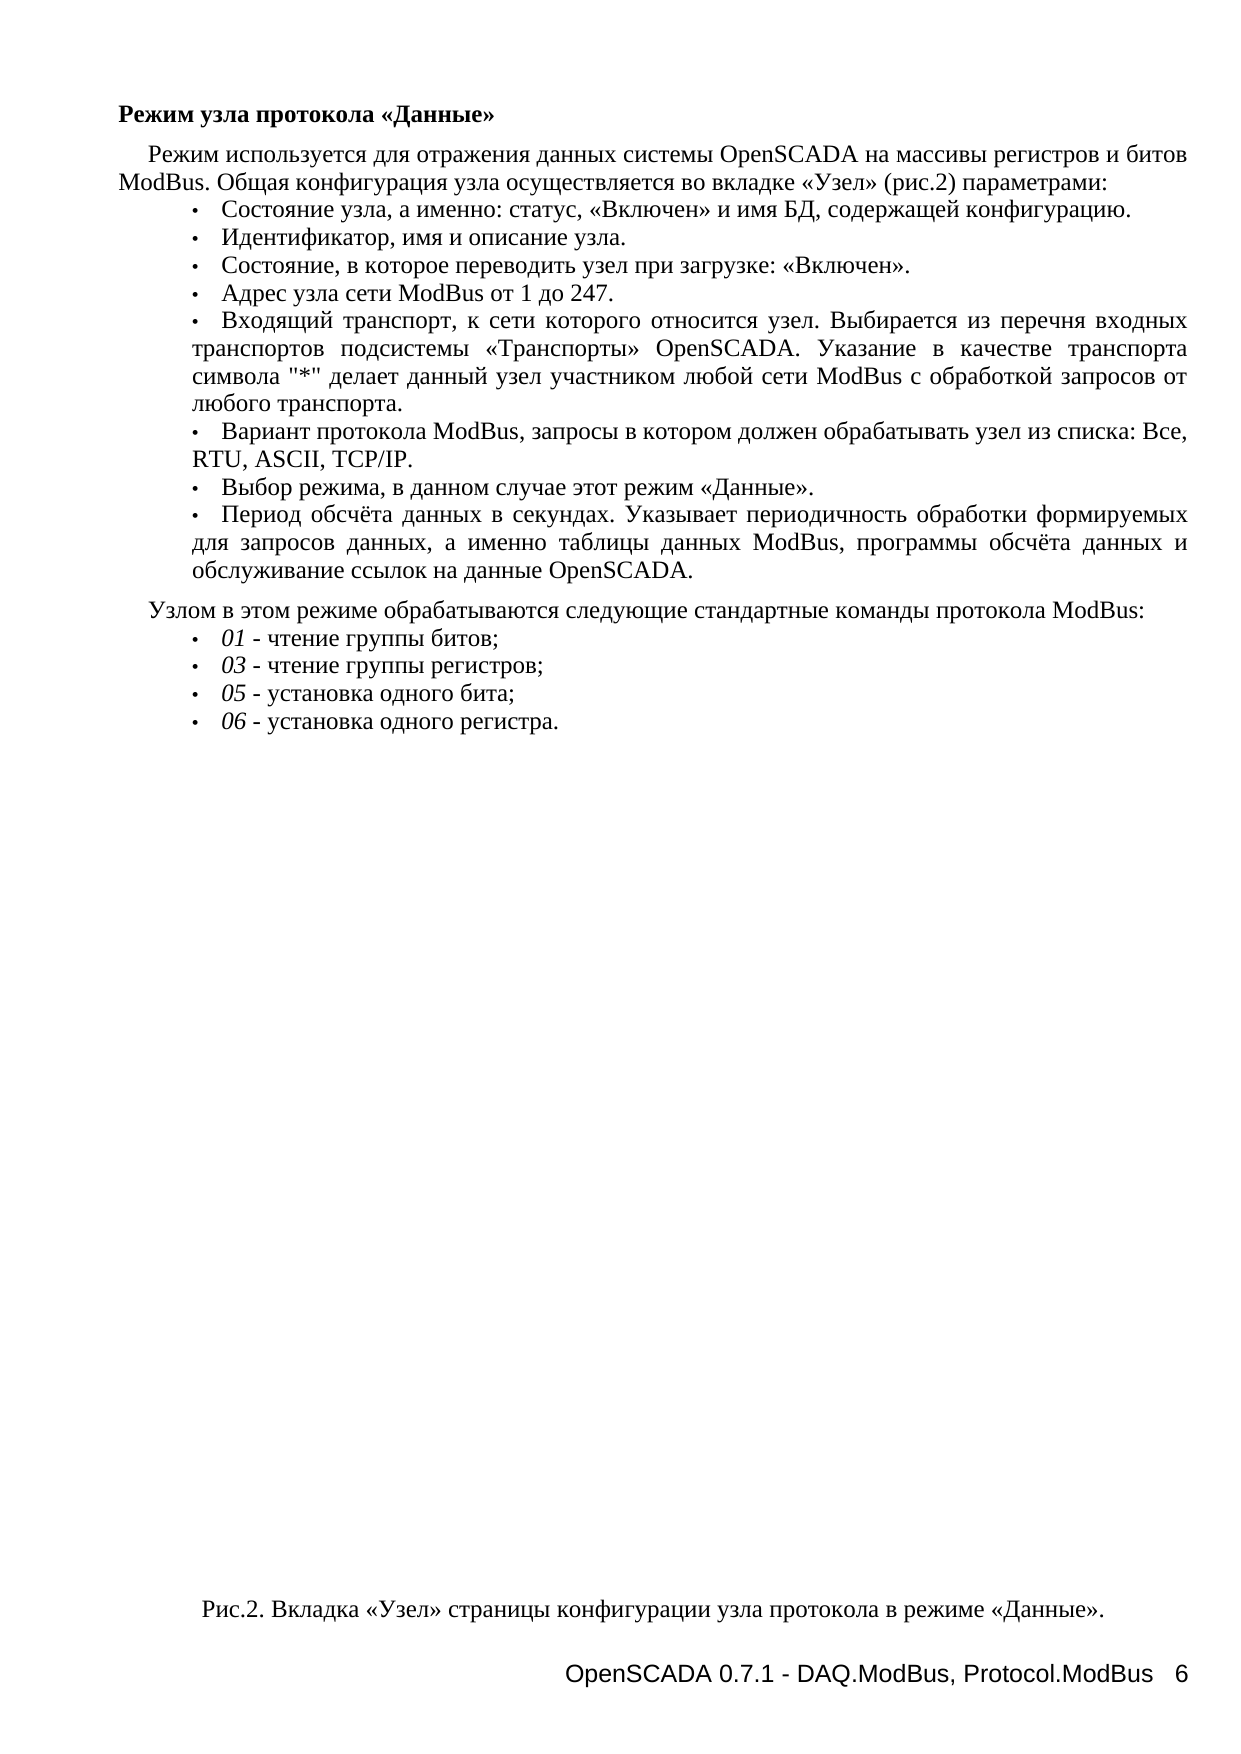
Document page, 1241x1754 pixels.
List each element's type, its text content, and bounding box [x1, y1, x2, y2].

list Выбор режима, в данном случае этот режим «Данные». [162, 473, 1188, 500]
list 03 - чтение группы регистров; [162, 651, 1188, 679]
list 01 - чтение группы битов; [162, 624, 1188, 651]
subtitle Режим узла протокола «Данные» [118, 100, 1188, 128]
text Режим используется для отражения данных системы OpenSCADA на массивы регистров и битов ModBus. Общая конфигурация узла осуществляется во вкладке «Узел» (рис.2) параметрами: [118, 140, 1188, 196]
list 06 - установка одного регистра. [162, 707, 1188, 734]
list Вариант протокола ModBus, запросы в котором должен обрабатывать узел из списка: Все, RTU, ASCII, TCP/IP. [162, 417, 1188, 473]
list Состояние узла, а именно: статус, «Включен» и имя БД, содержащей конфигурацию. [162, 196, 1188, 223]
list Период обсчёта данных в секундах. Указывает периодичность обработки формируемых для запросов данных, а именно таблицы данных ModBus, программы обсчёта данных и обслуживание ссылок на данные OpenSCADA. [162, 500, 1188, 583]
text Узлом в этом режиме обрабатываются следующие стандартные команды протокола ModBus: [118, 596, 1188, 624]
list Идентификатор, имя и описание узла. [162, 223, 1188, 251]
list 05 - установка одного бита; [162, 679, 1188, 707]
list Адрес узла сети ModBus от 1 до 247. [162, 279, 1188, 306]
list Входящий транспорт, к сети которого относится узел. Выбирается из перечня входных транспортов подсистемы «Транспорты» OpenSCADA. Указание в качестве транспорта символа "*" делает данный узел участником любой сети ModBus с обработкой запросов от любого транспорта. [162, 306, 1188, 417]
text Рис.2. Вкладка «Узел» страницы конфигурации узла протокола в режиме «Данные». [118, 747, 1188, 1623]
list Состояние, в которое переводить узел при загрузке: «Включен». [162, 251, 1188, 279]
